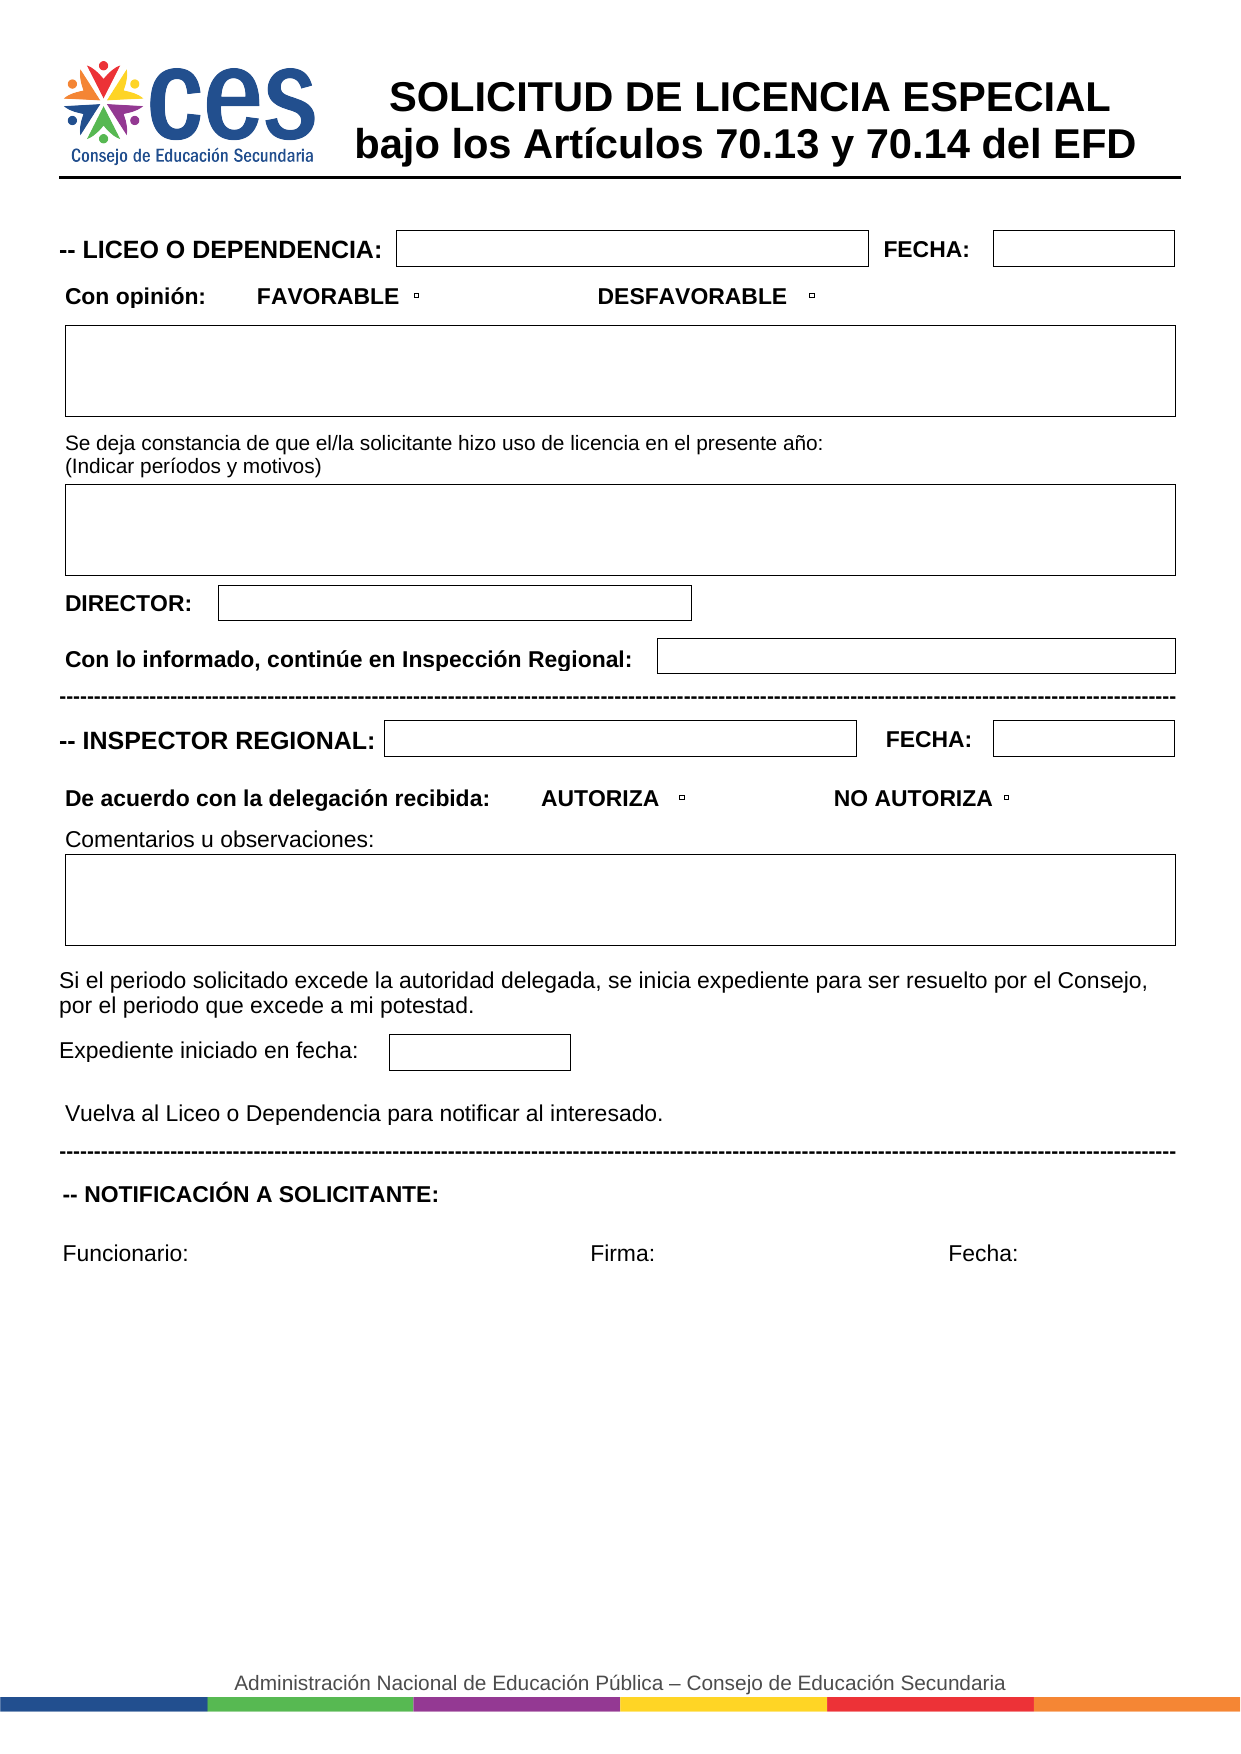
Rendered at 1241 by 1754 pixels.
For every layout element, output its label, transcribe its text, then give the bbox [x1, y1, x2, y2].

text ----------------------------------------------------------------------------------------------------------------------------------------------------------------- [59, 684, 1181, 708]
picture [59, 59, 320, 176]
text ----------------------------------------------------------------------------------------------------------------------------------------------------------------- [59, 1139, 1181, 1163]
picture [0, 1697, 1241, 1712]
